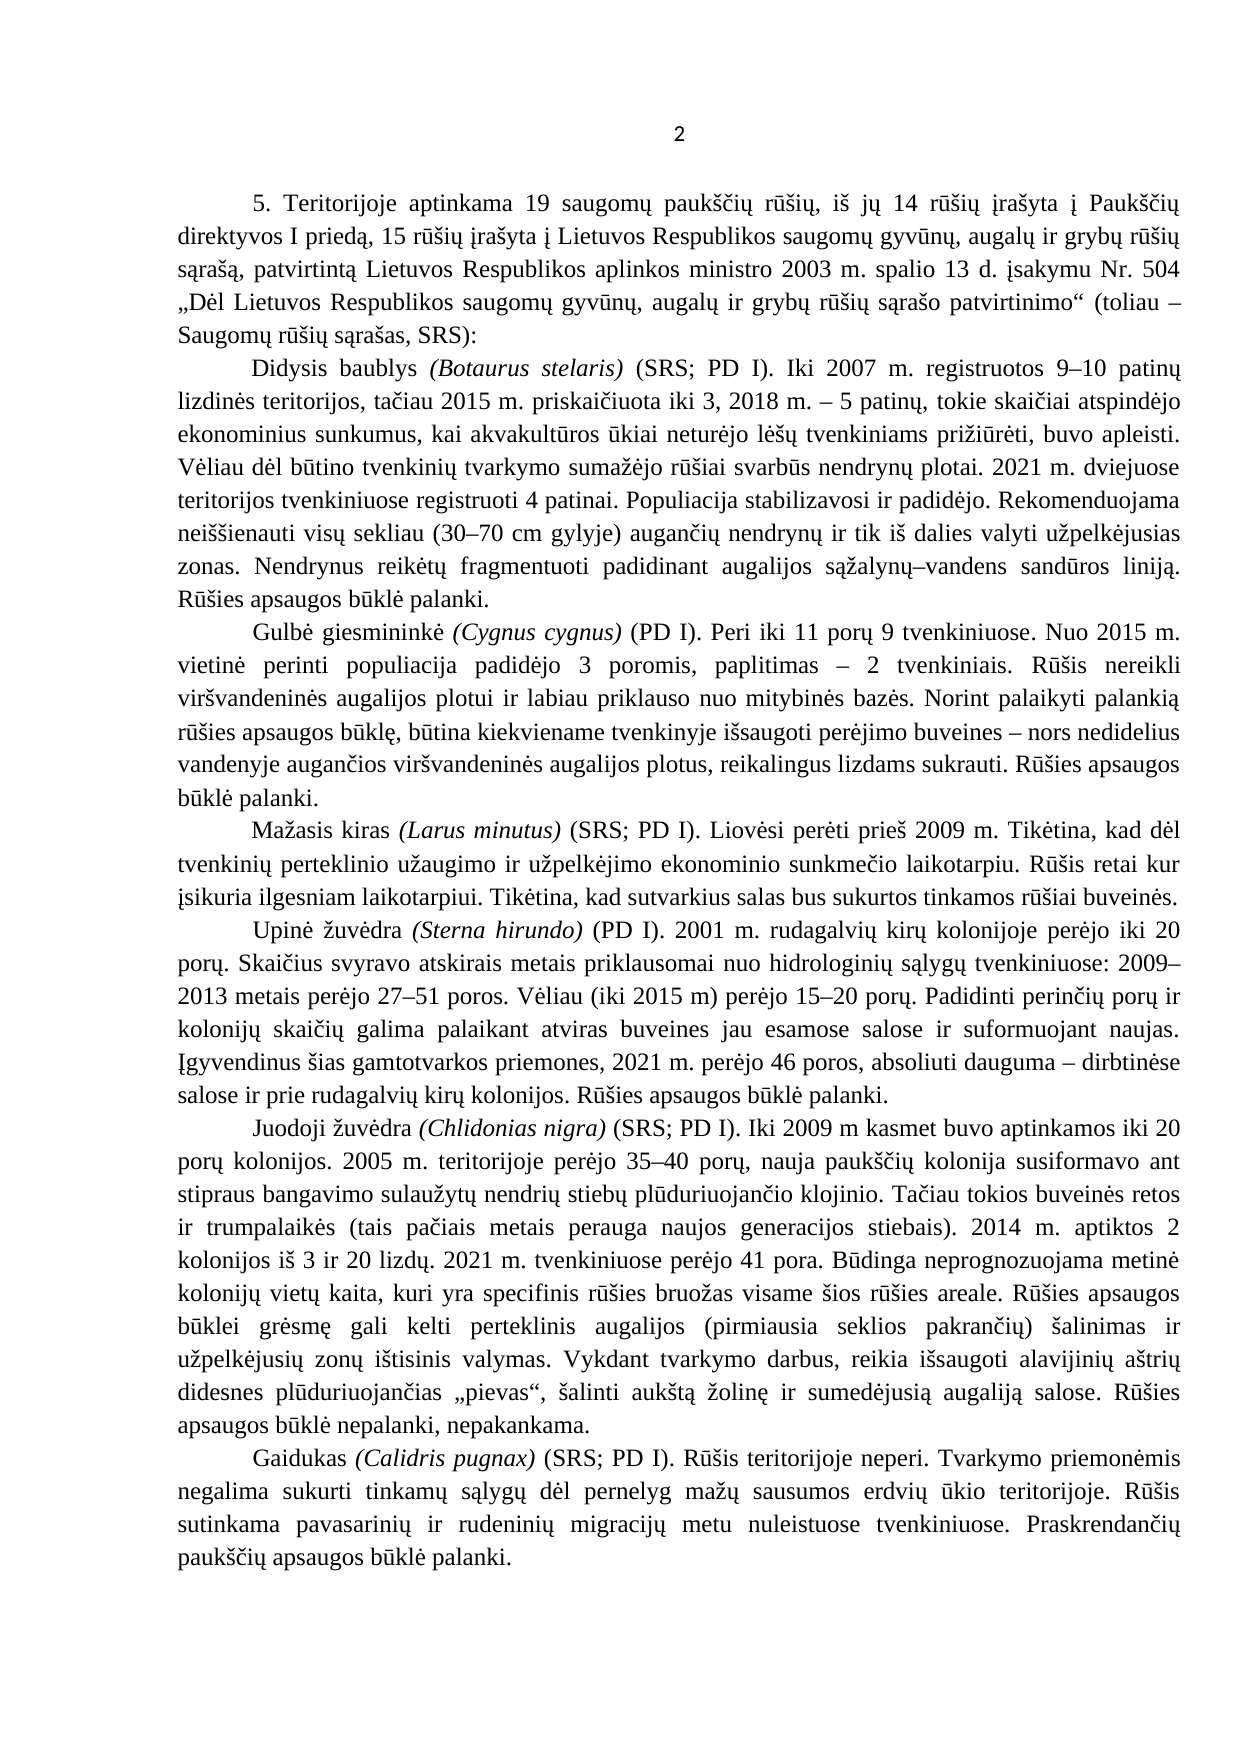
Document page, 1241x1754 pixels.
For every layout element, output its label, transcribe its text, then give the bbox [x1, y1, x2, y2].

text Upinė žuvėdra (Sterna hirundo) (PD I). 2001 m. rudagalvių kirų kolonijoje perėjo iki 20 porų. Skaičius svyravo atskirais metais priklausomai nuo hidrologinių sąlygų tvenkiniuose: 2009–2013 metais perėjo 27–51 poros. Vėliau (iki 2015 m) perėjo 15–20 porų. Padidinti perinčių porų ir kolonijų skaičių galima palaikant atviras buveines jau esamose salose ir suformuojant naujas. Įgyvendinus šias gamtotvarkos priemones, 2021 m. perėjo 46 poros, absoliuti dauguma – dirbtinėse salose ir prie rudagalvių kirų kolonijos. Rūšies apsaugos būklė palanki. [177, 915, 1181, 1108]
text Juodoji žuvėdra (Chlidonias nigra) (SRS; PD I). Iki 2009 m kasmet buvo aptinkamos iki 20 porų kolonijos. 2005 m. teritorijoje perėjo 35–40 porų, nauja paukščių kolonija susiformavo ant stipraus bangavimo sulaužytų nendrių stiebų plūduriuojančio klojinio. Tačiau tokios buveinės retos ir trumpalaikės (tais pačiais metais perauga naujos generacijos stiebais). 2014 m. aptiktos 2 kolonijos iš 3 ir 20 lizdų. 2021 m. tvenkiniuose perėjo 41 pora. Būdinga neprognozuojama metinė kolonijų vietų kaita, kuri yra specifinis rūšies bruožas visame šios rūšies areale. Rūšies apsaugos būklei grėsmę gali kelti perteklinis augalijos (pirmiausia seklios pakrančių) šalinimas ir užpelkėjusių zonų ištisinis valymas. Vykdant tvarkymo darbus, reikia išsaugoti alavijinių aštrių didesnes plūduriuojančias „pievas“, šalinti aukštą žolinę ir sumedėjusią augaliją salose. Rūšies apsaugos būklė nepalanki, nepakankama. [177, 1113, 1181, 1439]
text Mažasis kiras (Larus minutus) (SRS; PD I). Liovėsi perėti prieš 2009 m. Tikėtina, kad dėl tvenkinių perteklinio užaugimo ir užpelkėjimo ekonominio sunkmečio laikotarpiu. Rūšis retai kur įsikuria ilgesniam laikotarpiui. Tikėtina, kad sutvarkius salas bus sukurtos tinkamos rūšiai buveinės. [177, 816, 1181, 910]
text Gulbė giesmininkė (Cygnus cygnus) (PD I). Peri iki 11 porų 9 tvenkiniuose. Nuo 2015 m. vietinė perinti populiacija padidėjo 3 poromis, paplitimas – 2 tvenkiniais. Rūšis nereikli viršvandeninės augalijos plotui ir labiau priklauso nuo mitybinės bazės. Norint palaikyti palankią rūšies apsaugos būklę, būtina kiekviename tvenkinyje išsaugoti perėjimo buveines – nors nedidelius vandenyje augančios viršvandeninės augalijos plotus, reikalingus lizdams sukrauti. Rūšies apsaugos būklė palanki. [177, 617, 1181, 811]
text Gaidukas (Calidris pugnax) (SRS; PD I). Rūšis teritorijoje neperi. Tvarkymo priemonėmis negalima sukurti tinkamų sąlygų dėl pernelyg mažų sausumos erdvių ūkio teritorijoje. Rūšis sutinkama pavasarinių ir rudeninių migracijų metu nuleistuose tvenkiniuose. Praskrendančių paukščių apsaugos būklė palanki. [177, 1443, 1181, 1571]
text 5. Teritorijoje aptinkama 19 saugomų paukščių rūšių, iš jų 14 rūšių įrašyta į Paukščių direktyvos I priedą, 15 rūšių įrašyta į Lietuvos Respublikos saugomų gyvūnų, augalų ir grybų rūšių sąrašą, patvirtintą Lietuvos Respublikos aplinkos ministro 2003 m. spalio 13 d. įsakymu Nr. 504 „Dėl Lietuvos Respublikos saugomų gyvūnų, augalų ir grybų rūšių sąrašo patvirtinimo“ (toliau – Saugomų rūšių sąrašas, SRS): [177, 188, 1181, 349]
text Didysis baublys (Botaurus stelaris) (SRS; PD I). Iki 2007 m. registruotos 9–10 patinų lizdinės teritorijos, tačiau 2015 m. priskaičiuota iki 3, 2018 m. – 5 patinų, tokie skaičiai atspindėjo ekonominius sunkumus, kai akvakultūros ūkiai neturėjo lėšų tvenkiniams prižiūrėti, buvo apleisti. Vėliau dėl būtino tvenkinių tvarkymo sumažėjo rūšiai svarbūs nendrynų plotai. 2021 m. dviejuose teritorijos tvenkiniuose registruoti 4 patinai. Populiacija stabilizavosi ir padidėjo. Rekomenduojama neiššienauti visų sekliau (30–70 cm gylyje) augančių nendrynų ir tik iš dalies valyti užpelkėjusias zonas. Nendrynus reikėtų fragmentuoti padidinant augalijos sąžalynų–vandens sandūros liniją. Rūšies apsaugos būklė palanki. [177, 353, 1181, 613]
